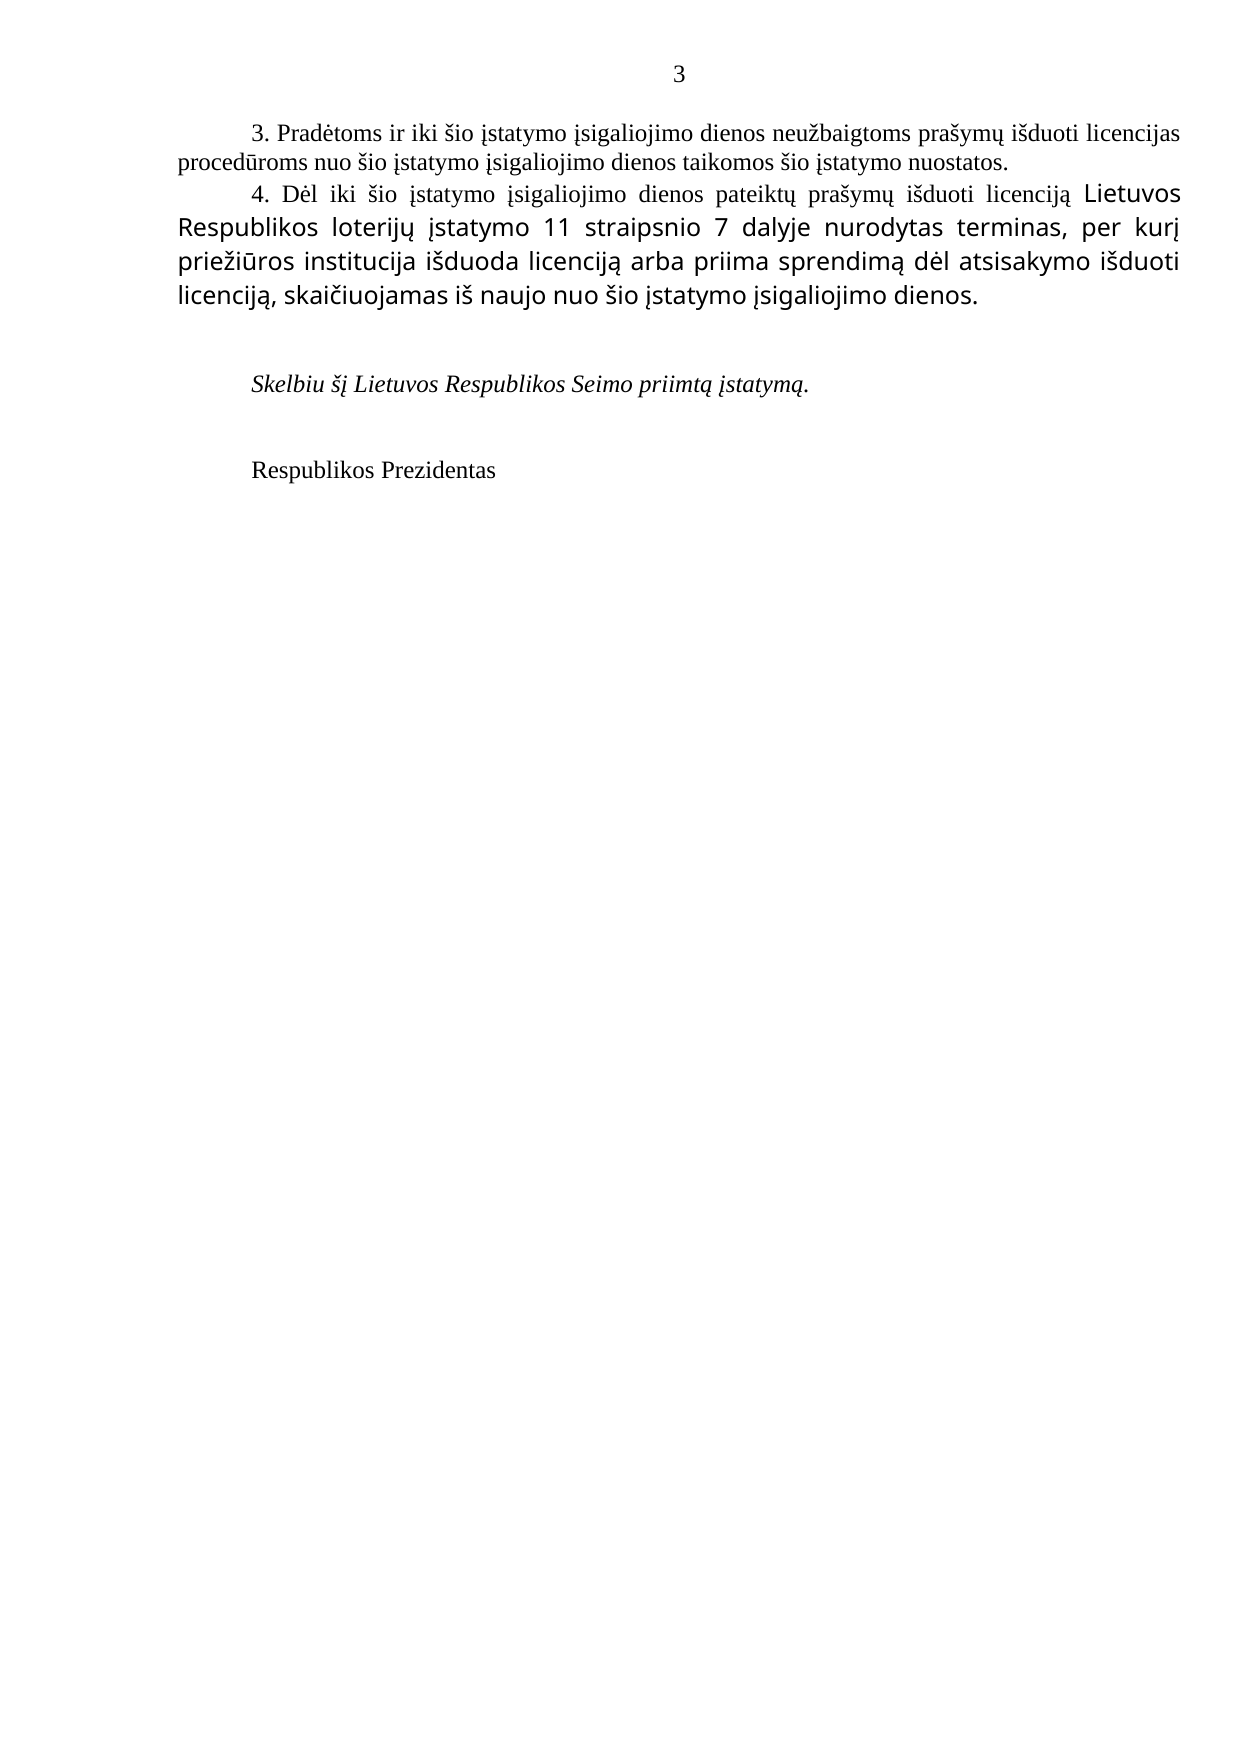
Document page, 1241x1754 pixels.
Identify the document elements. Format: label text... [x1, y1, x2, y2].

text Respublikos Prezidentas [177, 456, 1181, 484]
text 3. Pradėtoms ir iki šio įstatymo įsigaliojimo dienos neužbaigtoms prašymų išduoti licencijas procedūroms nuo šio įstatymo įsigaliojimo dienos taikomos šio įstatymo nuostatos. [177, 118, 1181, 176]
text 4. Dėl iki šio įstatymo įsigaliojimo dienos pateiktų prašymų išduoti licenciją Lietuvos Respublikos loterijų įstatymo 11 straipsnio 7 dalyje nurodytas terminas, per kurį priežiūros institucija išduoda licenciją arba priima sprendimą dėl atsisakymo išduoti licenciją, skaičiuojamas iš naujo nuo šio įstatymo įsigaliojimo dienos. [177, 176, 1181, 312]
text Skelbiu šį Lietuvos Respublikos Seimo priimtą įstatymą. [177, 369, 1181, 398]
